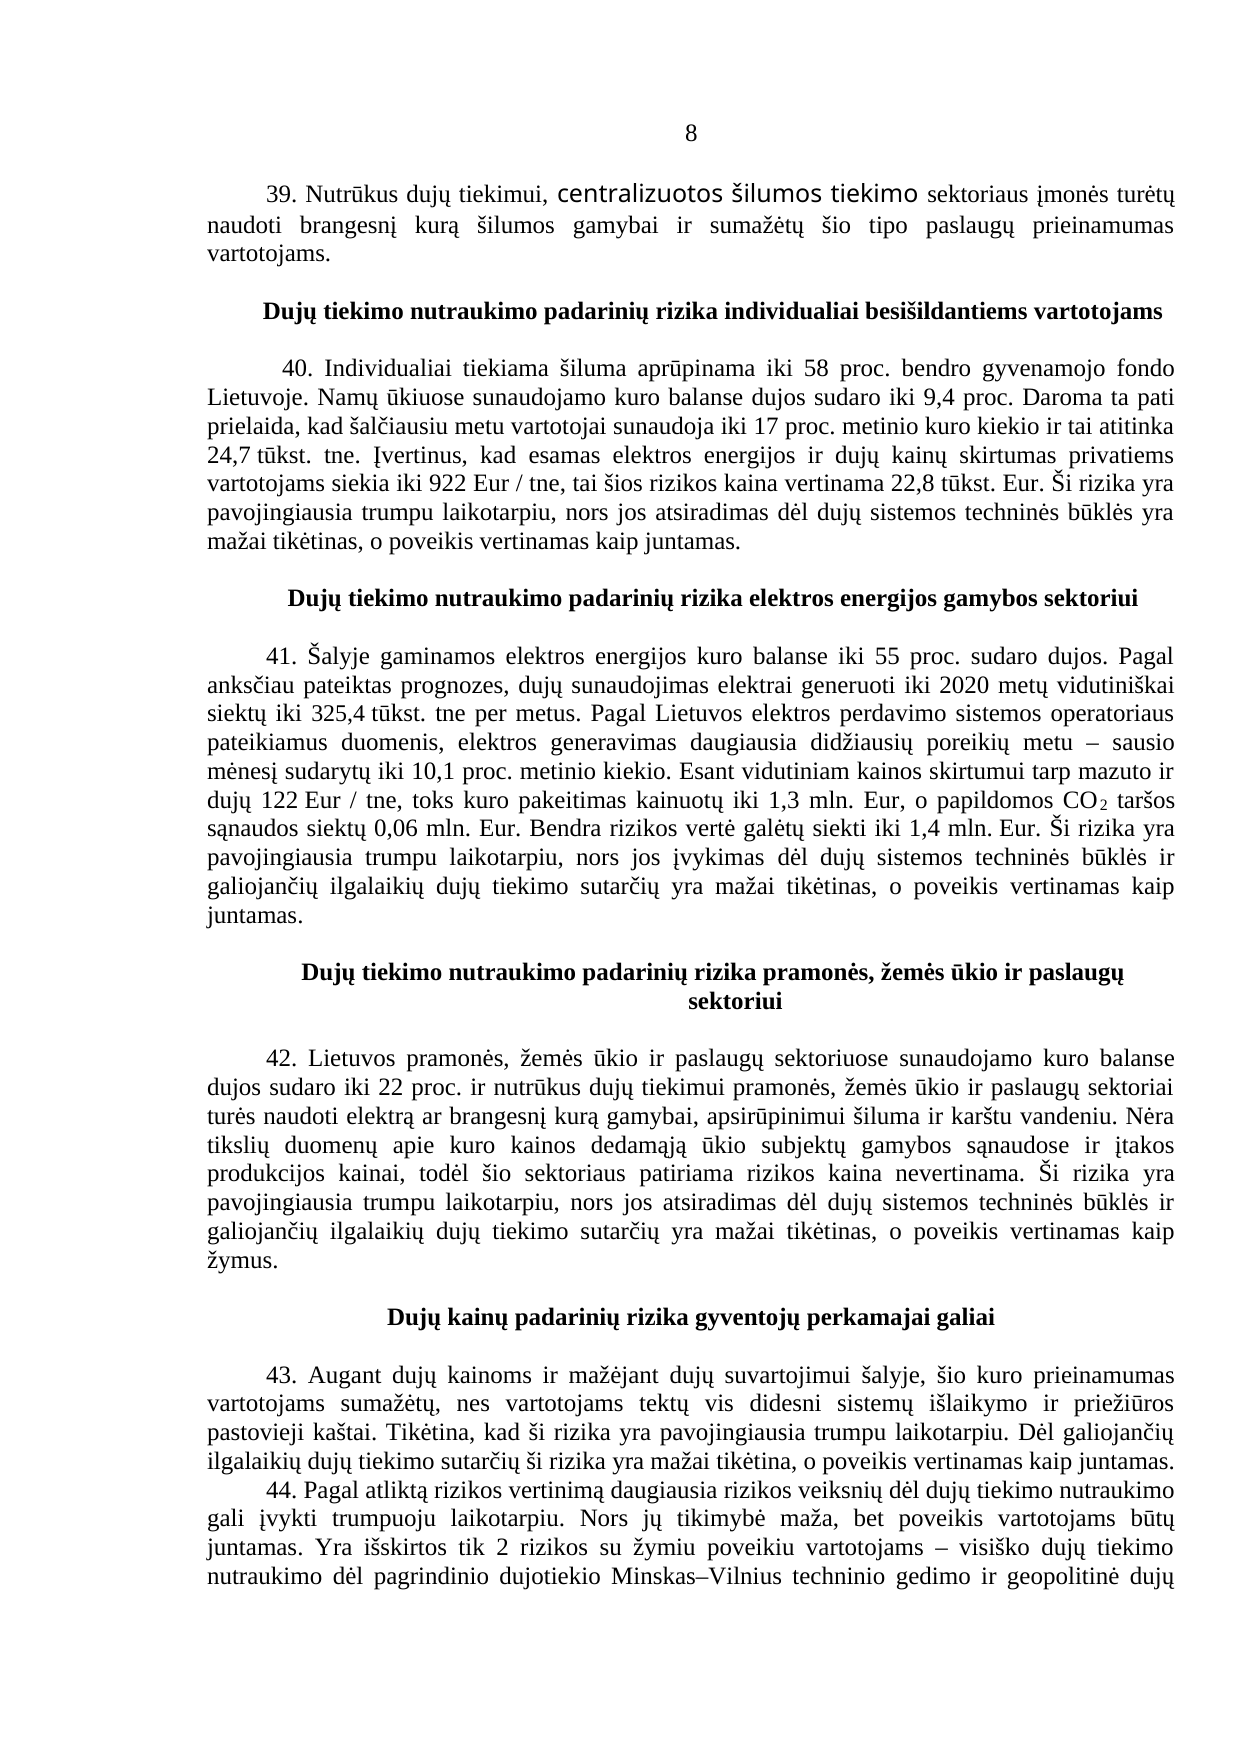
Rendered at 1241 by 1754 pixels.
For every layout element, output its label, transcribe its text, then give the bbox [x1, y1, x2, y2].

text 41. Šalyje gaminamos elektros energijos kuro balanse iki 55 proc. sudaro dujos. Pagal anksčiau pateiktas prognozes, dujų sunaudojimas elektrai generuoti iki 2020 metų vidutiniškai siektų iki 325,4 tūkst. tne per metus. Pagal Lietuvos elektros perdavimo sistemos operatoriaus pateikiamus duomenis, elektros generavimas daugiausia didžiausių poreikių metu – sausio mėnesį sudarytų iki 10,1 proc. metinio kiekio. Esant vidutiniam kainos skirtumui tarp mazuto ir dujų 122 Eur / tne, toks kuro pakeitimas kainuotų iki 1,3 mln. Eur, o papildomos CO2 taršos sąnaudos siektų 0,06 mln. Eur. Bendra rizikos vertė galėtų siekti iki 1,4 mln. Eur. Ši rizika yra pavojingiausia trumpu laikotarpiu, nors jos įvykimas dėl dujų sistemos techninės būklės ir galiojančių ilgalaikių dujų tiekimo sutarčių yra mažai tikėtinas, o poveikis vertinamas kaip juntamas. [207, 641, 1175, 928]
text Dujų kainų padarinių rizika gyventojų perkamajai galiai [207, 1302, 1175, 1331]
text 40. Individualiai tiekiama šiluma aprūpinama iki 58 proc. bendro gyvenamojo fondo Lietuvoje. Namų ūkiuose sunaudojamo kuro balanse dujos sudaro iki 9,4 proc. Daroma ta pati prielaida, kad šalčiausiu metu vartotojai sunaudoja iki 17 proc. metinio kuro kiekio ir tai atitinka 24,7 tūkst. tne. Įvertinus, kad esamas elektros energijos ir dujų kainų skirtumas privatiems vartotojams siekia iki 922 Eur / tne, tai šios rizikos kaina vertinama 22,8 tūkst. Eur. Ši rizika yra pavojingiausia trumpu laikotarpiu, nors jos atsiradimas dėl dujų sistemos techninės būklės yra mažai tikėtinas, o poveikis vertinamas kaip juntamas. [207, 353, 1175, 555]
text Dujų tiekimo nutraukimo padarinių rizika pramonės, žemės ūkio ir paslaugų sektoriui [251, 957, 1175, 1015]
text Dujų tiekimo nutraukimo padarinių rizika individualiai besišildantiems vartotojams [251, 296, 1175, 325]
text 44. Pagal atliktą rizikos vertinimą daugiausia rizikos veiksnių dėl dujų tiekimo nutraukimo gali įvykti trumpuoju laikotarpiu. Nors jų tikimybė maža, bet poveikis vartotojams būtų juntamas. Yra išskirtos tik 2 rizikos su žymiu poveikiu vartotojams – visiško dujų tiekimo nutraukimo dėl pagrindinio dujotiekio Minskas–Vilnius techninio gedimo ir geopolitinė dujų [207, 1475, 1175, 1590]
text 43. Augant dujų kainoms ir mažėjant dujų suvartojimui šalyje, šio kuro prieinamumas vartotojams sumažėtų, nes vartotojams tektų vis didesni sistemų išlaikymo ir priežiūros pastovieji kaštai. Tikėtina, kad ši rizika yra pavojingiausia trumpu laikotarpiu. Dėl galiojančių ilgalaikių dujų tiekimo sutarčių ši rizika yra mažai tikėtina, o poveikis vertinamas kaip juntamas. [207, 1360, 1175, 1475]
text 39. Nutrūkus dujų tiekimui, centralizuotos šilumos tiekimo sektoriaus įmonės turėtų naudoti brangesnį kurą šilumos gamybai ir sumažėtų šio tipo paslaugų prieinamumas vartotojams. [207, 176, 1175, 267]
text Dujų tiekimo nutraukimo padarinių rizika elektros energijos gamybos sektoriui [251, 583, 1175, 612]
text 42. Lietuvos pramonės, žemės ūkio ir paslaugų sektoriuose sunaudojamo kuro balanse dujos sudaro iki 22 proc. ir nutrūkus dujų tiekimui pramonės, žemės ūkio ir paslaugų sektoriai turės naudoti elektrą ar brangesnį kurą gamybai, apsirūpinimui šiluma ir karštu vandeniu. Nėra tikslių duomenų apie kuro kainos dedamąją ūkio subjektų gamybos sąnaudose ir įtakos produkcijos kainai, todėl šio sektoriaus patiriama rizikos kaina nevertinama. Ši rizika yra pavojingiausia trumpu laikotarpiu, nors jos atsiradimas dėl dujų sistemos techninės būklės ir galiojančių ilgalaikių dujų tiekimo sutarčių yra mažai tikėtinas, o poveikis vertinamas kaip žymus. [207, 1043, 1175, 1273]
